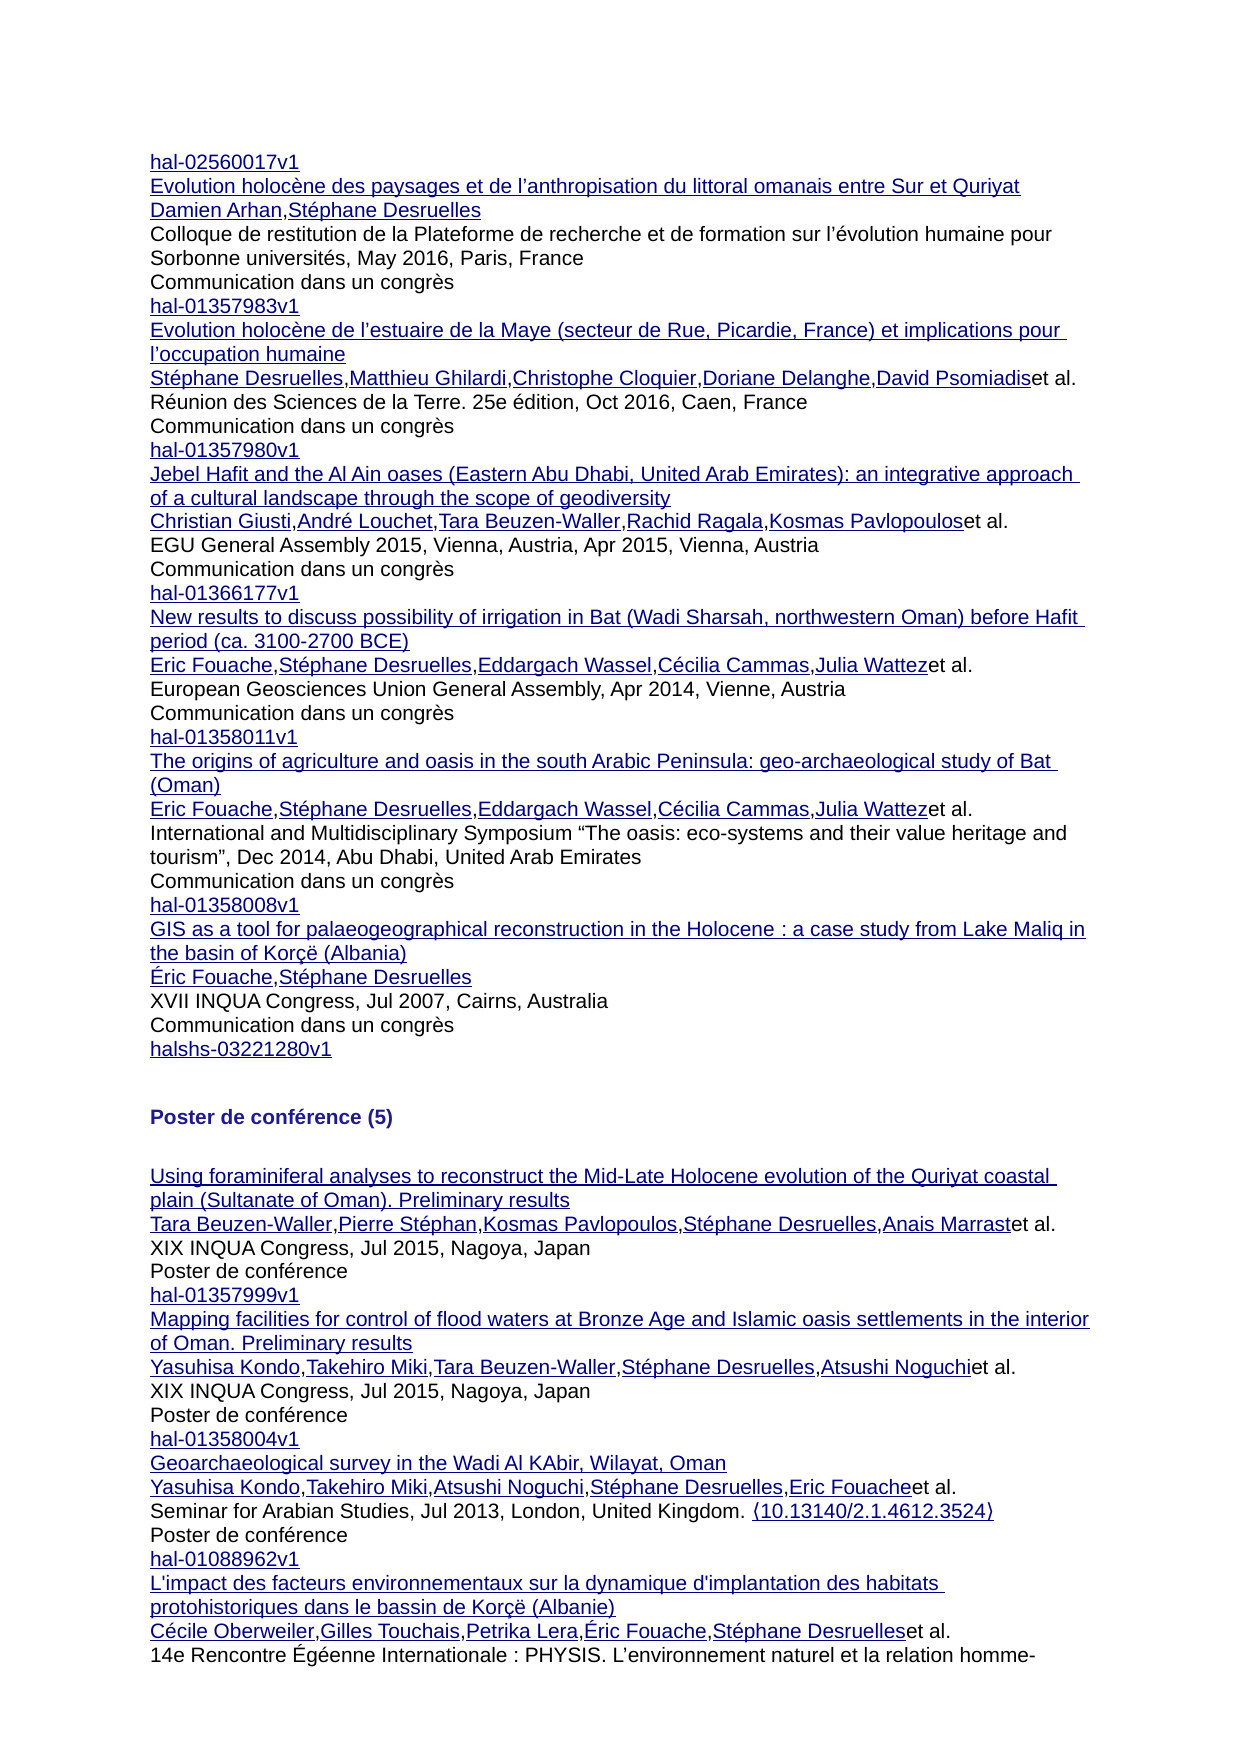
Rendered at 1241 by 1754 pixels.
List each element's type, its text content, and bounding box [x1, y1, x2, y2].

table_cell L'impact des facteurs environnementaux sur la dynamique d'implantation des habitats protohistoriques dans le bassin de Korçë (Albanie) Cécile Oberweiler,Gilles Touchais,Petrika Lera,Éric Fouache,Stéphane Desruelleset al. 14e Rencontre Égéenne Internationale : PHYSIS. L’environnement naturel et la relation homme- [150, 1571, 1090, 1667]
subtitle Poster de conférence (5) [150, 1105, 1090, 1129]
table_cell New results to discuss possibility of irrigation in Bat (Wadi Sharsah, northwestern Oman) before Hafit period (ca. 3100-2700 BCE) Eric Fouache,Stéphane Desruelles,Eddargach Wassel,Cécilia Cammas,Julia Wattezet al. European Geosciences Union General Assembly, Apr 2014, Vienne, Austria Communication dans un congrès hal-01358011v1 [150, 605, 1090, 749]
table_cell GIS as a tool for palaeogeographical reconstruction in the Holocene : a case study from Lake Maliq in the basin of Korçë (Albania) Éric Fouache,Stéphane Desruelles XVII INQUA Congress, Jul 2007, Cairns, Australia Communication dans un congrès halshs-03221280v1 [150, 917, 1090, 1060]
table_cell Geoarchaeological survey in the Wadi Al KAbir, Wilayat, Oman Yasuhisa Kondo,Takehiro Miki,Atsushi Noguchi,Stéphane Desruelles,Eric Fouacheet al. Seminar for Arabian Studies, Jul 2013, London, United Kingdom. ⟨10.13140/2.1.4612.3524⟩ Poster de conférence hal-01088962v1 [150, 1451, 1090, 1571]
table_cell of Oman. Preliminary results Yasuhisa Kondo,Takehiro Miki,Tara Beuzen-Waller,Stéphane Desruelles,Atsushi Noguchiet al. XIX INQUA Congress, Jul 2015, Nagoya, Japan Poster de conférence hal-01358004v1 [150, 1329, 1090, 1451]
table_header Using foraminiferal analyses to reconstruct the Mid-Late Holocene evolution of the Quriyat coastal plain (Sultanate of Oman). Preliminary results Tara Beuzen-Waller,Pierre Stéphan,Kosmas Pavlopoulos,Stéphane Desruelles,Anais Marrastet al. XIX INQUA Congress, Jul 2015, Nagoya, Japan Poster de conférence hal-01357999v1 [150, 1164, 1090, 1307]
table_cell hal-02560017v1 [150, 150, 1090, 174]
table_cell The origins of agriculture and oasis in the south Arabic Peninsula: geo-archaeological study of Bat (Oman) Eric Fouache,Stéphane Desruelles,Eddargach Wassel,Cécilia Cammas,Julia Wattezet al. International and Multidisciplinary Symposium “The oasis: eco-systems and their value heritage and tourism”, Dec 2014, Abu Dhabi, United Arab Emirates Communication dans un congrès hal-01358008v1 [150, 749, 1090, 917]
table_cell Evolution holocène de l’estuaire de la Maye (secteur de Rue, Picardie, France) et implications pour l’occupation humaine Stéphane Desruelles,Matthieu Ghilardi,Christophe Cloquier,Doriane Delanghe,David Psomiadiset al. Réunion des Sciences de la Terre. 25e édition, Oct 2016, Caen, France Communication dans un congrès hal-01357980v1 [150, 318, 1090, 461]
table_cell Jebel Hafit and the Al Ain oases (Eastern Abu Dhabi, United Arab Emirates): an integrative approach of a cultural landscape through the scope of geodiversity Christian Giusti,André Louchet,Tara Beuzen-Waller,Rachid Ragala,Kosmas Pavlopouloset al. EGU General Assembly 2015, Vienna, Austria, Apr 2015, Vienna, Austria Communication dans un congrès hal-01366177v1 [150, 461, 1090, 605]
table_cell Mapping facilities for control of flood waters at Bronze Age and Islamic oasis settlements in the interior [150, 1307, 1090, 1328]
table_cell Evolution holocène des paysages et de l’anthropisation du littoral omanais entre Sur et Quriyat Damien Arhan,Stéphane Desruelles Colloque de restitution de la Plateforme de recherche et de formation sur l’évolution humaine pour Sorbonne universités, May 2016, Paris, France Communication dans un congrès hal-01357983v1 [150, 174, 1090, 318]
